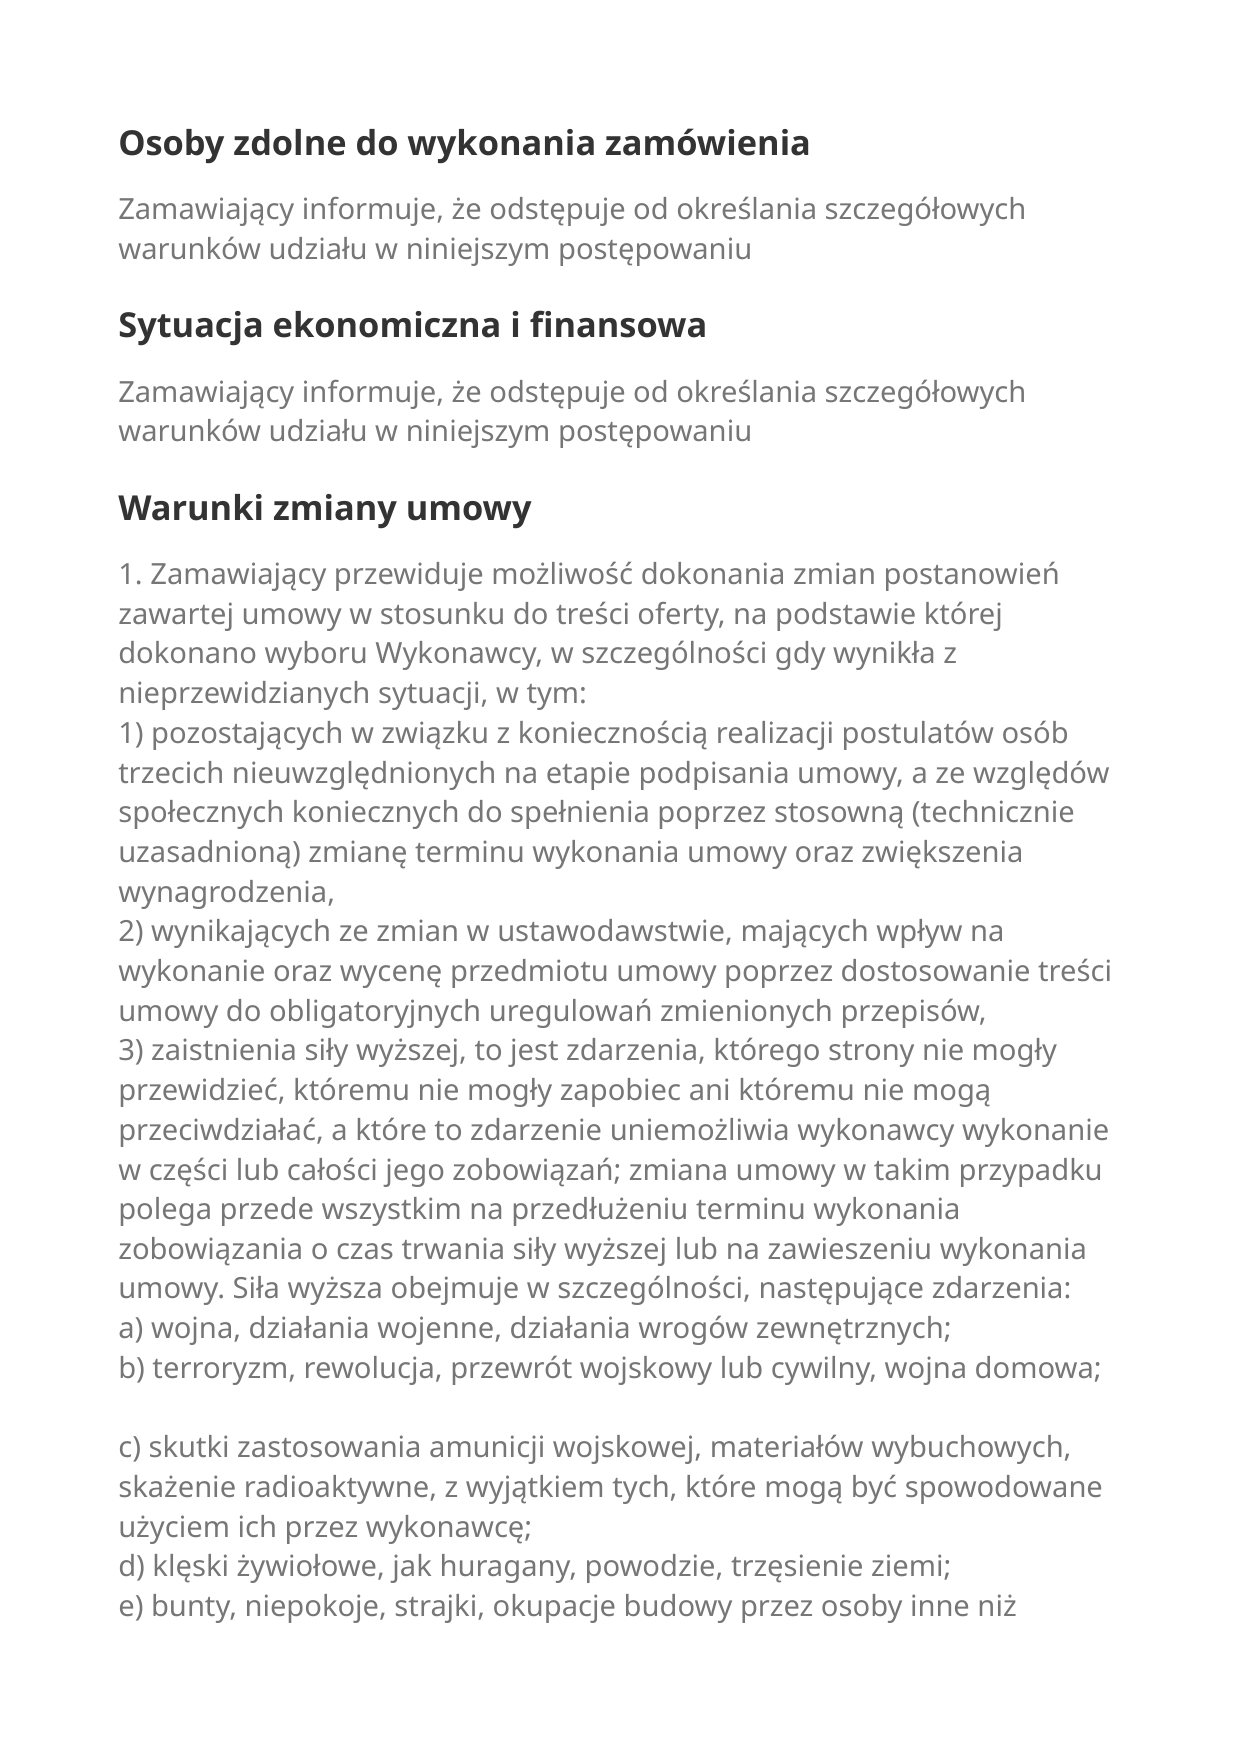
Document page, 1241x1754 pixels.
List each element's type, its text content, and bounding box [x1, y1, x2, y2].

text Zamawiający informuje, że odstępuje od określania szczegółowych warunków udziału w niniejszym postępowaniu [118, 188, 1122, 268]
subtitle Osoby zdolne do wykonania zamówienia [118, 118, 1122, 165]
subtitle Sytuacja ekonomiczna i finansowa [118, 301, 1122, 347]
subtitle Warunki zmiany umowy [118, 483, 1122, 530]
text 1. Zamawiający przewiduje możliwość dokonania zmian postanowień zawartej umowy w stosunku do treści oferty, na podstawie której dokonano wyboru Wykonawcy, w szczególności gdy wynikła z nieprzewidzianych sytuacji, w tym: 1) pozostających w związku z koniecznością realizacji postulatów osób trzecich nieuwzględnionych na etapie podpisania umowy, a ze względów społecznych koniecznych do spełnienia poprzez stosowną (technicznie uzasadnioną) zmianę terminu wykonania umowy oraz zwiększenia wynagrodzenia, 2) wynikających ze zmian w ustawodawstwie, mających wpływ na wykonanie oraz wycenę przedmiotu umowy poprzez dostosowanie treści umowy do obligatoryjnych uregulowań zmienionych przepisów, 3) zaistnienia siły wyższej, to jest zdarzenia, którego strony nie mogły przewidzieć, któremu nie mogły zapobiec ani któremu nie mogą przeciwdziałać, a które to zdarzenie uniemożliwia wykonawcy wykonanie w części lub całości jego zobowiązań; zmiana umowy w takim przypadku polega przede wszystkim na przedłużeniu terminu wykonania zobowiązania o czas trwania siły wyższej lub na zawieszeniu wykonania umowy. Siła wyższa obejmuje w szczególności, następujące zdarzenia: a) wojna, działania wojenne, działania wrogów zewnętrznych; b) terroryzm, rewolucja, przewrót wojskowy lub cywilny, wojna domowa; c) skutki zastosowania amunicji wojskowej, materiałów wybuchowych, skażenie radioaktywne, z wyjątkiem tych, które mogą być spowodowane użyciem ich przez wykonawcę; d) klęski żywiołowe, jak huragany, powodzie, trzęsienie ziemi; e) bunty, niepokoje, strajki, okupacje budowy przez osoby inne niż [118, 553, 1122, 1625]
text Zamawiający informuje, że odstępuje od określania szczegółowych warunków udziału w niniejszym postępowaniu [118, 371, 1122, 450]
